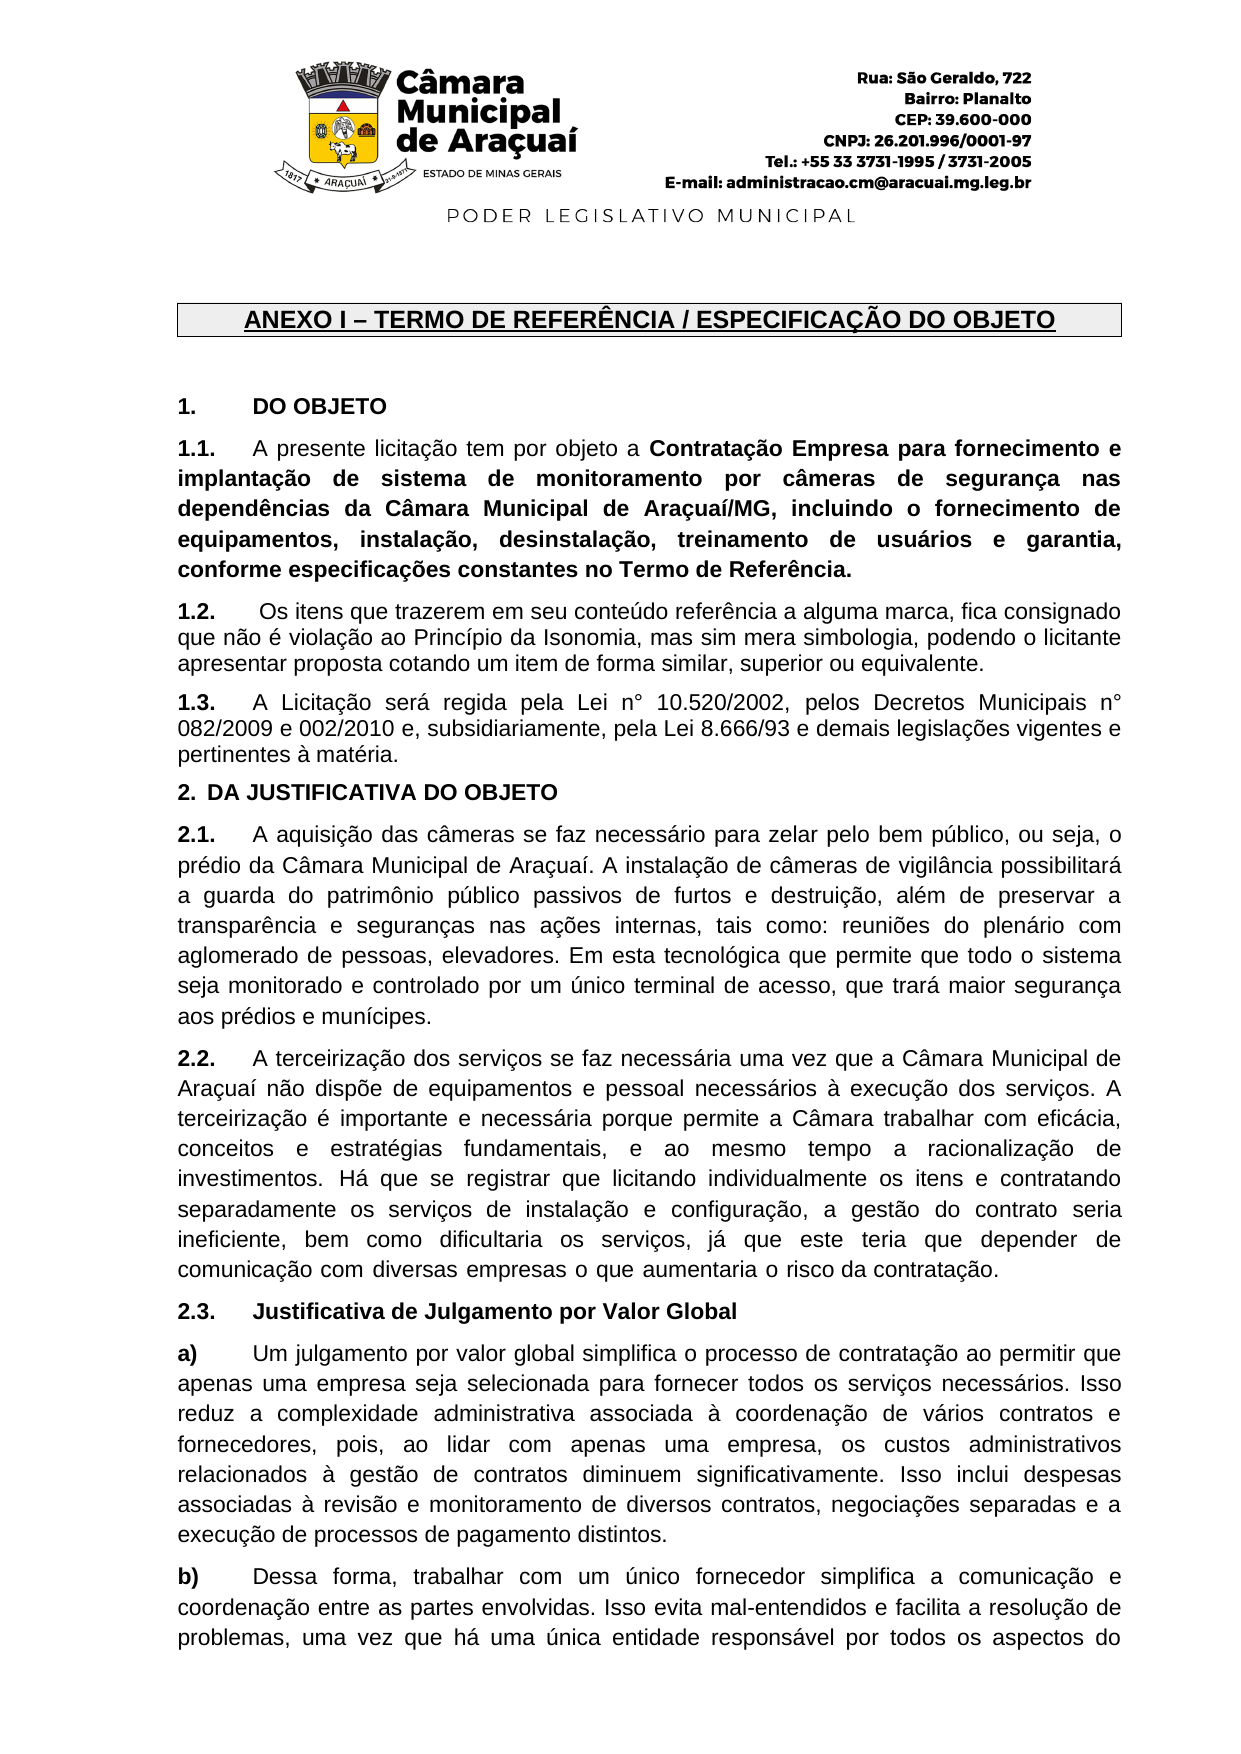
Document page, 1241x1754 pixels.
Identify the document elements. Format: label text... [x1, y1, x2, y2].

list A Licitação será regida pela Lei n° 10.520/2002, pelos Decretos Municipais n° 082/2009 e 002/2010 e, subsidiariamente, pela Lei 8.666/93 e demais legislações vigentes e pertinentes à matéria. [177, 688, 1122, 768]
subtitle A aquisição das câmeras se faz necessário para zelar pelo bem público, ou seja, o prédio da Câmara Municipal de Araçuaí. A instalação de câmeras de vigilância possibilitará a guarda do patrimônio público passivos de furtos e destruição, além de preservar a transparência e seguranças nas ações internas, tais como: reuniões do plenário com aglomerado de pessoas, elevadores. Em esta tecnológica que permite que todo o sistema seja monitorado e controlado por um único terminal de acesso, que trará maior segurança aos prédios e munícipes. [177, 821, 1122, 1029]
subtitle Justificativa de Julgamento por Valor Global [177, 1298, 1122, 1324]
list A presente licitação tem por objeto a Contratação Empresa para fornecimento e implantação de sistema de monitoramento por câmeras de segurança nas dependências da Câmara Municipal de Araçuaí/MG, incluindo o fornecimento de equipamentos, instalação, desinstalação, treinamento de usuários e garantia, conforme especificações constantes no Termo de Referência. [177, 435, 1122, 582]
subtitle DA JUSTIFICATIVA DO OBJETO [177, 779, 1122, 806]
text ANEXO I – TERMO DE REFERÊNCIA / ESPECIFICAÇÃO DO OBJETO [178, 304, 1121, 336]
subtitle A terceirização dos serviços se faz necessária uma vez que a Câmara Municipal de Araçuaí não dispõe de equipamentos e pessoal necessários à execução dos serviços. A terceirização é importante e necessária porque permite a Câmara trabalhar com eficácia, conceitos e estratégias fundamentais, e ao mesmo tempo a racionalização de investimentos. Há que se registrar que licitando individualmente os itens e contratando separadamente os serviços de instalação e configuração, a gestão do contrato seria ineficiente, bem como dificultaria os serviços, já que este teria que depender de comunicação com diversas empresas o que aumentaria o risco da contratação. [177, 1044, 1122, 1282]
subtitle Dessa forma, trabalhar com um único fornecedor simplifica a comunicação e coordenação entre as partes envolvidas. Isso evita mal-entendidos e facilita a resolução de problemas, uma vez que há uma única entidade responsável por todos os aspectos do [177, 1563, 1122, 1650]
list Os itens que trazerem em seu conteúdo referência a alguma marca, fica consignado que não é violação ao Princípio da Isonomia, mas sim mera simbologia, podendo o licitante apresentar proposta cotando um item de forma similar, superior ou equivalente. [177, 598, 1122, 677]
picture [206, 35, 1093, 247]
subtitle Um julgamento por valor global simplifica o processo de contratação ao permitir que apenas uma empresa seja selecionada para fornecer todos os serviços necessários. Isso reduz a complexidade administrativa associada à coordenação de vários contratos e fornecedores, pois, ao lidar com apenas uma empresa, os custos administrativos relacionados à gestão de contratos diminuem significativamente. Isso inclui despesas associadas à revisão e monitoramento de diversos contratos, negociações separadas e a execução de processos de pagamento distintos. [177, 1340, 1122, 1548]
subtitle DO OBJETO [177, 393, 1122, 419]
